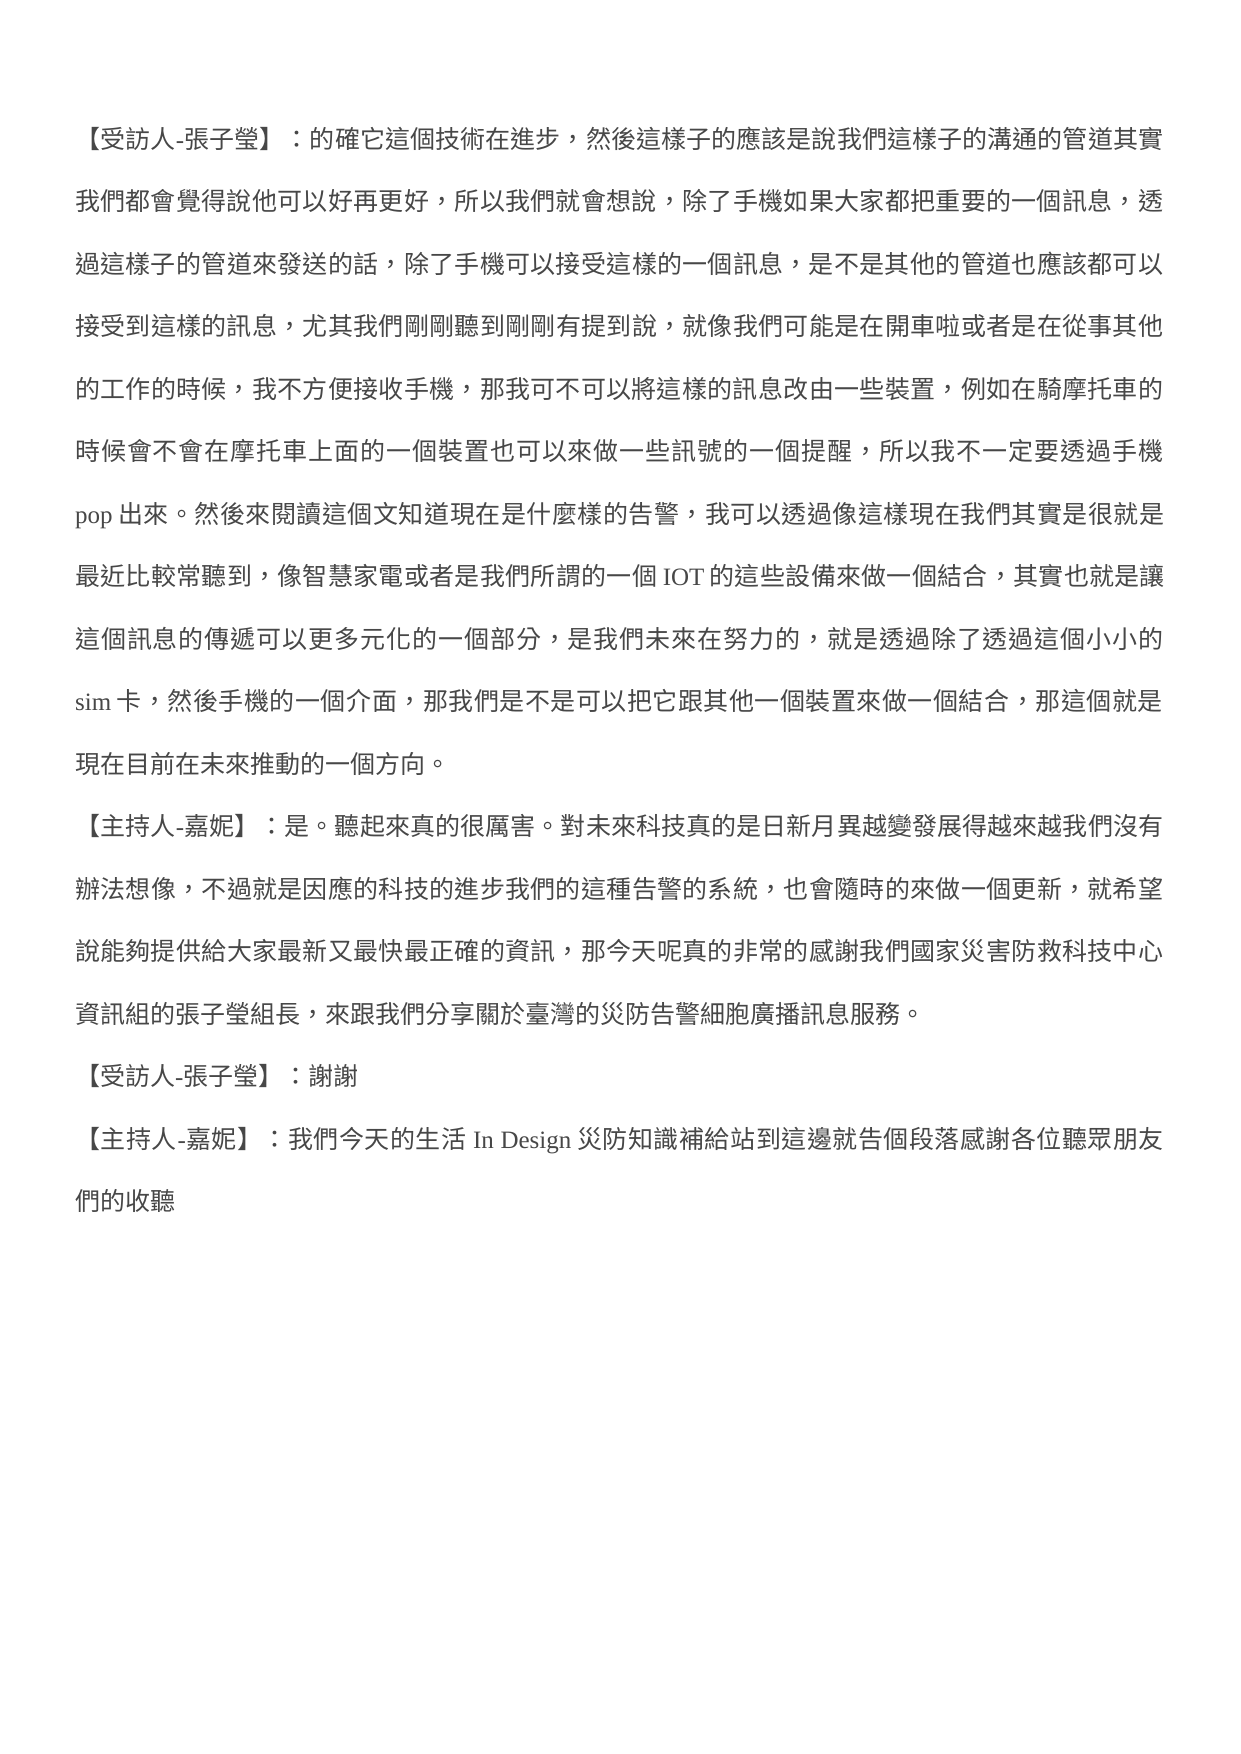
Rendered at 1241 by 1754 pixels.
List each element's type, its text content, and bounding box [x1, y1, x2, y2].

text 【主持人-嘉妮】：我們今天的生活In Design災防知識補給站到這邊就告個段落感謝各位聽眾朋友們的收聽 [75, 1096, 1165, 1221]
text 【主持人-嘉妮】：是。聽起來真的很厲害。對未來科技真的是日新月異越變發展得越來越我們沒有辦法想像，不過就是因應的科技的進步我們的這種告警的系統，也會隨時的來做一個更新，就希望說能夠提供給大家最新又最快最正確的資訊，那今天呢真的非常的感謝我們國家災害防救科技中心資訊組的張子瑩組長，來跟我們分享關於臺灣的災防告警細胞廣播訊息服務。 [75, 783, 1165, 1033]
text 【受訪人-張子瑩】：的確它這個技術在進步，然後這樣子的應該是說我們這樣子的溝通的管道其實我們都會覺得說他可以好再更好，所以我們就會想說，除了手機如果大家都把重要的一個訊息，透過這樣子的管道來發送的話，除了手機可以接受這樣的一個訊息，是不是其他的管道也應該都可以接受到這樣的訊息，尤其我們剛剛聽到剛剛有提到說，就像我們可能是在開車啦或者是在從事其他的工作的時候，我不方便接收手機，那我可不可以將這樣的訊息改由一些裝置，例如在騎摩托車的時候會不會在摩托車上面的一個裝置也可以來做一些訊號的一個提醒，所以我不一定要透過手機pop出來。然後來閱讀這個文知道現在是什麼樣的告警，我可以透過像這樣現在我們其實是很就是最近比較常聽到，像智慧家電或者是我們所謂的一個IOT的這些設備來做一個結合，其實也就是讓這個訊息的傳遞可以更多元化的一個部分，是我們未來在努力的，就是透過除了透過這個小小的sim卡，然後手機的一個介面，那我們是不是可以把它跟其他一個裝置來做一個結合，那這個就是現在目前在未來推動的一個方向。 [75, 96, 1165, 783]
text 【受訪人-張子瑩】：謝謝 [75, 1033, 1165, 1096]
